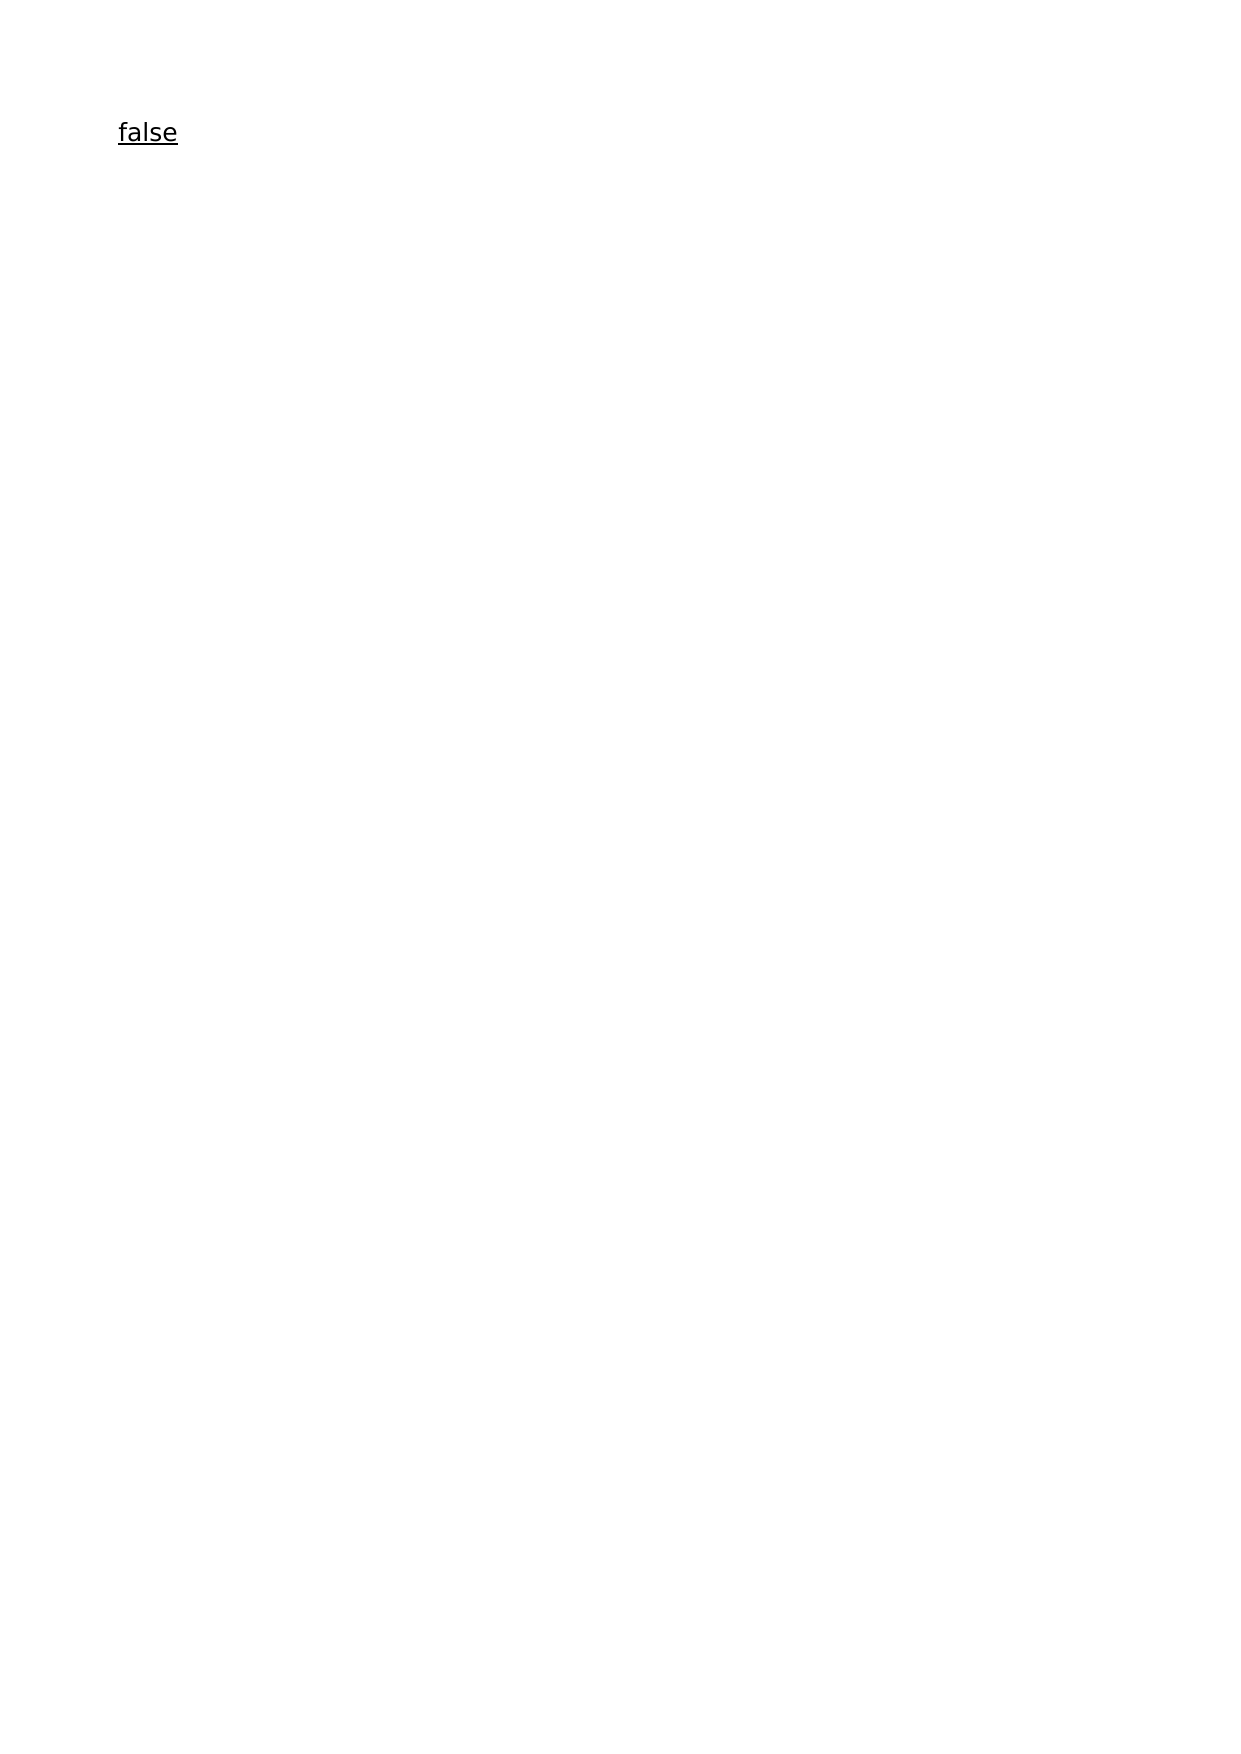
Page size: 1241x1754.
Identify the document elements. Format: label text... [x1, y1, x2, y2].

text false [118, 118, 1122, 147]
